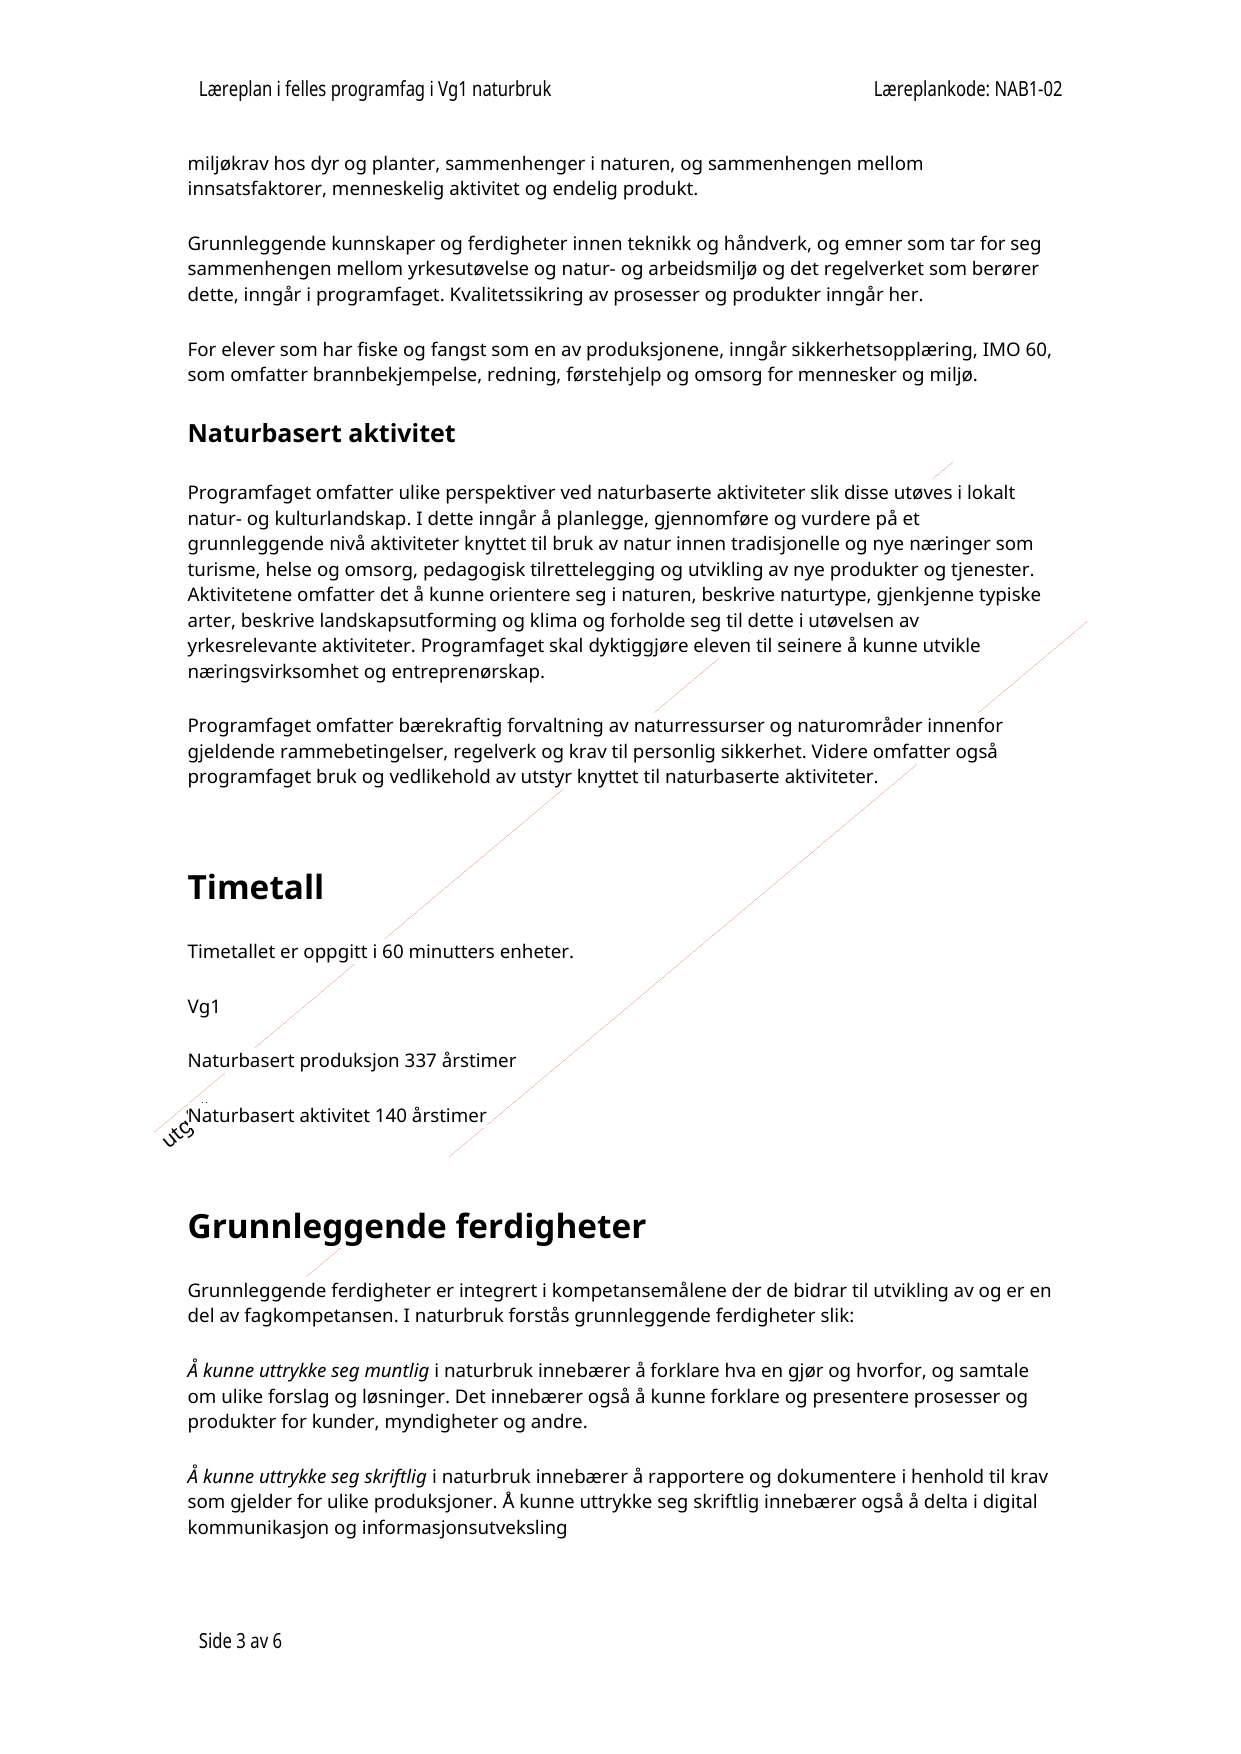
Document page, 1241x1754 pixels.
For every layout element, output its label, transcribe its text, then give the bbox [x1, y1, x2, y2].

subtitle [746, 818, 1053, 909]
text Timetallet er oppgitt i 60 minutters enheter. [680, 938, 1053, 964]
text Programfaget omfatter bærekraftig forvaltning av naturressurser og naturområder innenfor gjeldende rammebetingelser, regelverk og krav til personlig sikkerhet. Videre omfatter også programfaget bruk og vedlikehold av utstyr knyttet til naturbaserte aktiviteter. [889, 713, 1053, 789]
text Grunnleggende kunnskaper og ferdigheter innen teknikk og håndverk, og emner som tar for seg sammenhengen mellom yrkesutøvelse og natur- og arbeidsmiljø og det regelverket som berører dette, inngår i programfaget. Kvalitetssikring av prosesser og produkter inngår her. [924, 230, 1053, 307]
text Grunnleggende ferdigheter er integrert i kompetansemålene der de bidrar til utvikling av og er en del av fagkompetansen. I naturbruk forstås grunnleggende ferdigheter slik: [854, 1277, 1053, 1328]
text Vg1 [290, 993, 642, 1019]
text Naturbasert aktivitet 140 årstimer [487, 1102, 1053, 1128]
text For elever som har fiske og fangst som en av produksjonene, inngår sikkerhetsopplæring, IMO 60, som omfatter brannbekjempelse, redning, førstehjelp og omsorg for mennesker og miljø. [978, 336, 1053, 387]
text Programfaget omfatter ulike perspektiver ved naturbaserte aktiviteter slik disse utøves i lokalt natur- og kulturlandskap. I dette inngår å planlegge, gjennomføre og vurdere på et grunnleggende nivå aktiviteter knyttet til bruk av natur innen tradisjonelle og nye næringer som turisme, helse og omsorg, pedagogisk tilrettelegging og utvikling av nye produkter og tjenester. Aktivitetene omfatter det å kunne orientere seg i naturen, beskrive naturtype, gjenkjenne typiske arter, beskrive landskapsutforming og klima og forholde seg til dette i utøvelsen av yrkesrelevante aktiviteter. Programfaget skal dyktiggjøre eleven til seinere å kunne utvikle næringsvirksomhet og entreprenørskap. [691, 479, 1053, 683]
text Programfaget omfatter grunnleggende arbeidsoppgaver og yrkesutførelse innen norske eller samiske naturbruksproduksjoner etter instruks og under veiledning. I dette inngår stell av planter, fisk og dyr, høsting og fangst av naturressurser og foredling, drift og tjenesteyting. Programfaget omfatter planlegging, gjennomføring og vurdering av eget arbeid. Arbeid i programfaget bygger på naturfaglig forståelse og kunnskaper om tradisjonelle og moderne driftsmetoder. Programfaget dreier seg videre om livsprosesser og ulikheter i livsformer og miljøkrav hos dyr og planter, sammenhenger i naturen, og sammenhengen mellom innsatsfaktorer, menneskelig aktivitet og endelig produkt. [703, 150, 1053, 201]
subtitle Timetall [187, 818, 527, 909]
text Timetallet er oppgitt i 60 minutters enheter. [386, 938, 708, 964]
text Å kunne uttrykke seg skriftlig i naturbruk innebærer å rapportere og dokumentere i henhold til krav som gjelder for ulike produksjoner. Å kunne uttrykke seg skriftlig innebærer også å delta i digital kommunikasjon og informasjonsutveksling [568, 1463, 1053, 1540]
text Naturbasert produksjon 337 årstimer [516, 1048, 577, 1073]
subtitle Grunnleggende ferdigheter [655, 1157, 1053, 1248]
text Vg1 [615, 993, 1053, 1019]
text Naturbasert aktivitet 140 årstimer [207, 1102, 512, 1123]
text Vg1 [221, 993, 318, 1019]
text Naturbasert produksjon 337 årstimer [550, 1048, 1053, 1073]
text Å kunne uttrykke seg muntlig i naturbruk innebærer å forklare hva en gjør og hvorfor, og samtale om ulike forslag og løsninger. Det innebærer også å kunne forklare og presentere prosesser og produkter for kunder, myndigheter og andre. [187, 1357, 1053, 1434]
subtitle Naturbasert aktivitet [462, 416, 1053, 450]
subtitle [422, 818, 851, 909]
